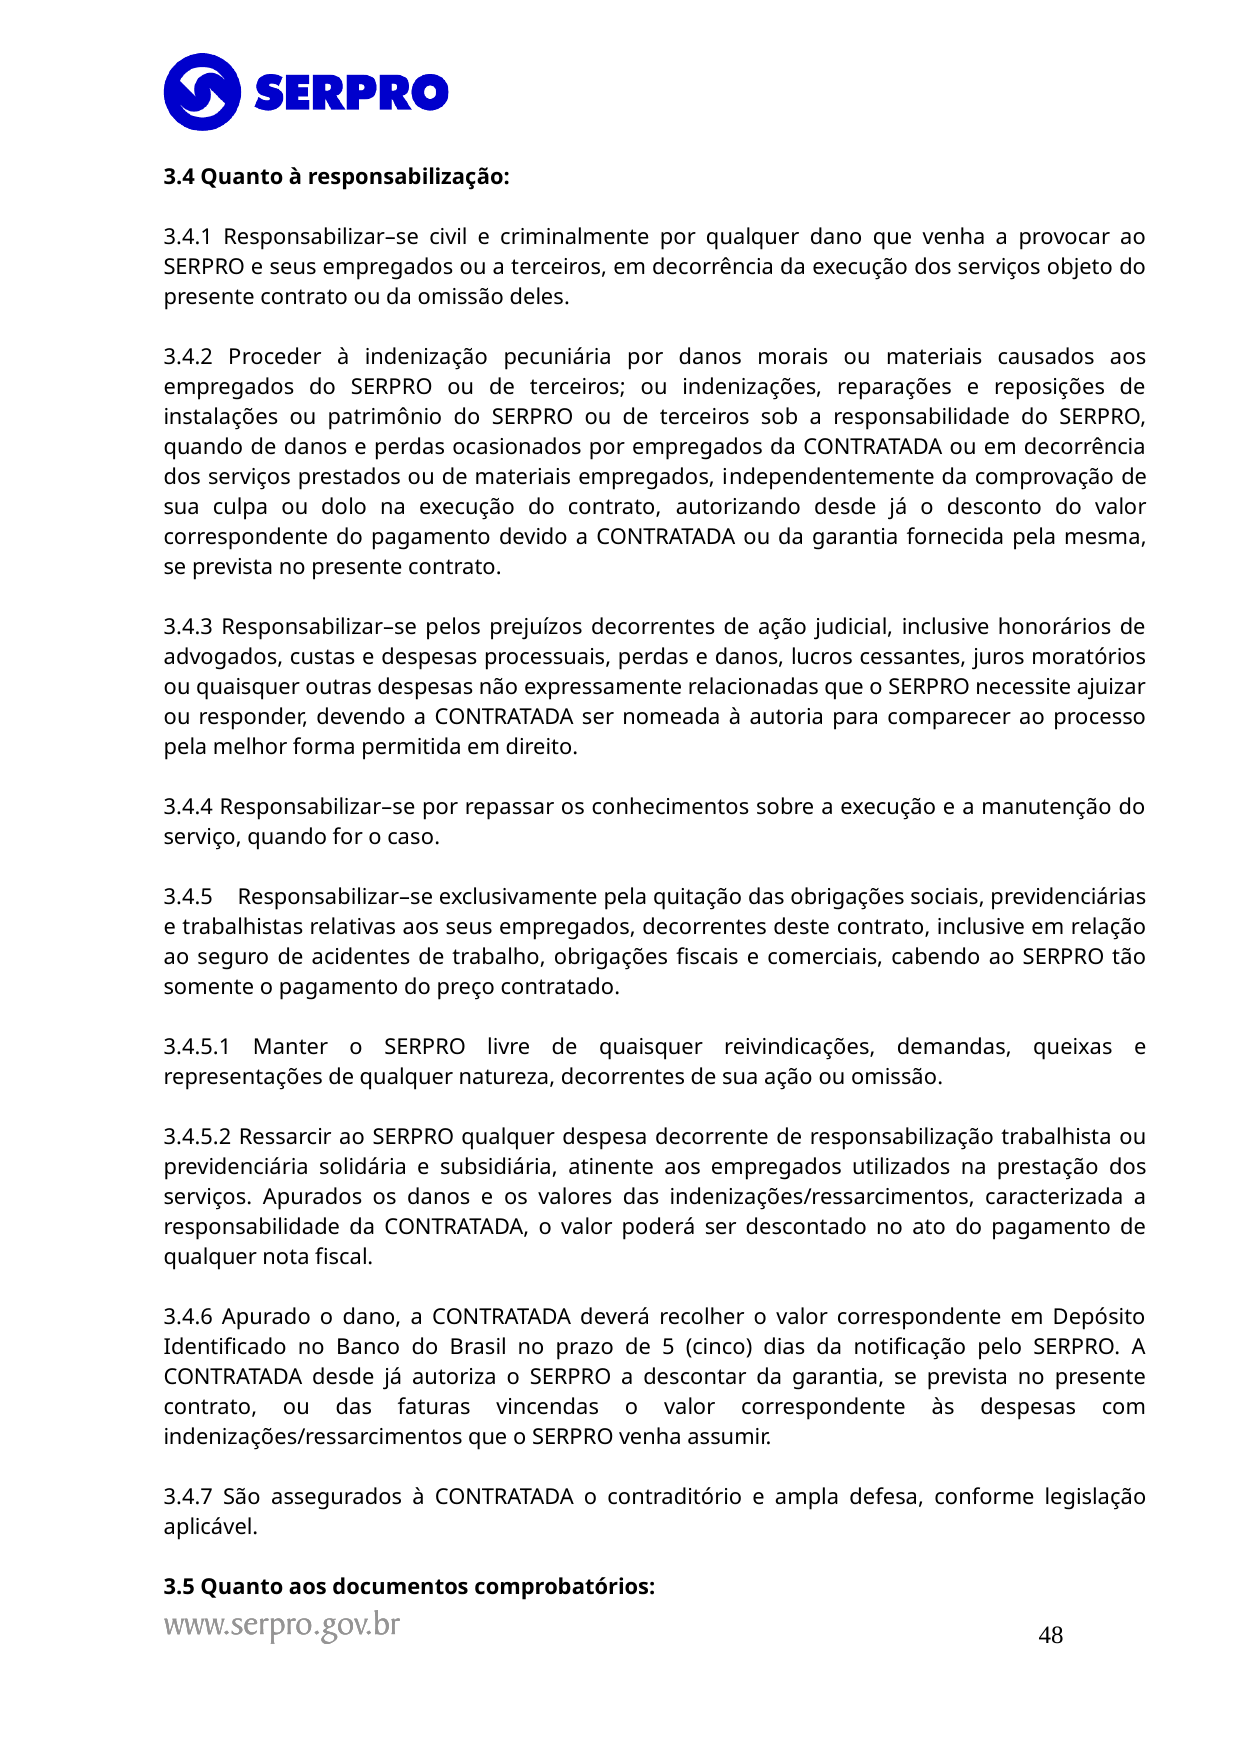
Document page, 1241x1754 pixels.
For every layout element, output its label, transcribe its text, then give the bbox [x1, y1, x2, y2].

text 3.4.5.2 Ressarcir ao SERPRO qualquer despesa decorrente de responsabilização trabalhista ou previdenciária solidária e subsidiária, atinente aos empregados utilizados na prestação dos serviços. Apurados os danos e os valores das indenizações/ressarcimentos, caracterizada a responsabilidade da CONTRATADA, o valor poderá ser descontado no ato do pagamento de qualquer nota fiscal. [163, 1121, 1148, 1271]
text 3.4.7 São assegurados à CONTRATADA o contraditório e ampla defesa, conforme legislação aplicável. [163, 1481, 1148, 1541]
text 3.4.1 Responsabilizar–se civil e criminalmente por qualquer dano que venha a provocar ao SERPRO e seus empregados ou a terceiros, em decorrência da execução dos serviços objeto do presente contrato ou da omissão deles. [163, 221, 1148, 311]
text 3.4.6 Apurado o dano, a CONTRATADA deverá recolher o valor correspondente em Depósito Identificado no Banco do Brasil no prazo de 5 (cinco) dias da notificação pelo SERPRO. A CONTRATADA desde já autoriza o SERPRO a descontar da garantia, se prevista no presente contrato, ou das faturas vincendas o valor correspondente às despesas com indenizações/ressarcimentos que o SERPRO venha assumir. [163, 1301, 1148, 1451]
text 3.4.5.1 Manter o SERPRO livre de quaisquer reivindicações, demandas, queixas e representações de qualquer natureza, decorrentes de sua ação ou omissão. [163, 1031, 1148, 1091]
text 3.4 Quanto à responsabilização: [163, 161, 1148, 191]
picture [169, 1610, 395, 1644]
text 3.4.2 Proceder à indenização pecuniária por danos morais ou materiais causados aos empregados do SERPRO ou de terceiros; ou indenizações, reparações e reposições de instalações ou patrimônio do SERPRO ou de terceiros sob a responsabilidade do SERPRO, quando de danos e perdas ocasionados por empregados da CONTRATADA ou em decorrência dos serviços prestados ou de materiais empregados, independentemente da comprovação de sua culpa ou dolo na execução do contrato, autorizando desde já o desconto do valor correspondente do pagamento devido a CONTRATADA ou da garantia fornecida pela mesma, se prevista no presente contrato. [163, 341, 1148, 581]
text 3.4.4 Responsabilizar–se por repassar os conhecimentos sobre a execução e a manutenção do serviço, quando for o caso. [163, 791, 1148, 851]
picture [163, 53, 449, 131]
text 3.4.5 Responsabilizar–se exclusivamente pela quitação das obrigações sociais, previdenciárias e trabalhistas relativas aos seus empregados, decorrentes deste contrato, inclusive em relação ao seguro de acidentes de trabalho, obrigações fiscais e comerciais, cabendo ao SERPRO tão somente o pagamento do preço contratado. [163, 881, 1148, 1001]
text 3.5 Quanto aos documentos comprobatórios: [163, 1571, 1148, 1601]
text 3.4.3 Responsabilizar–se pelos prejuízos decorrentes de ação judicial, inclusive honorários de advogados, custas e despesas processuais, perdas e danos, lucros cessantes, juros moratórios ou quaisquer outras despesas não expressamente relacionadas que o SERPRO necessite ajuizar ou responder, devendo a CONTRATADA ser nomeada à autoria para comparecer ao processo pela melhor forma permitida em direito. [163, 611, 1148, 761]
